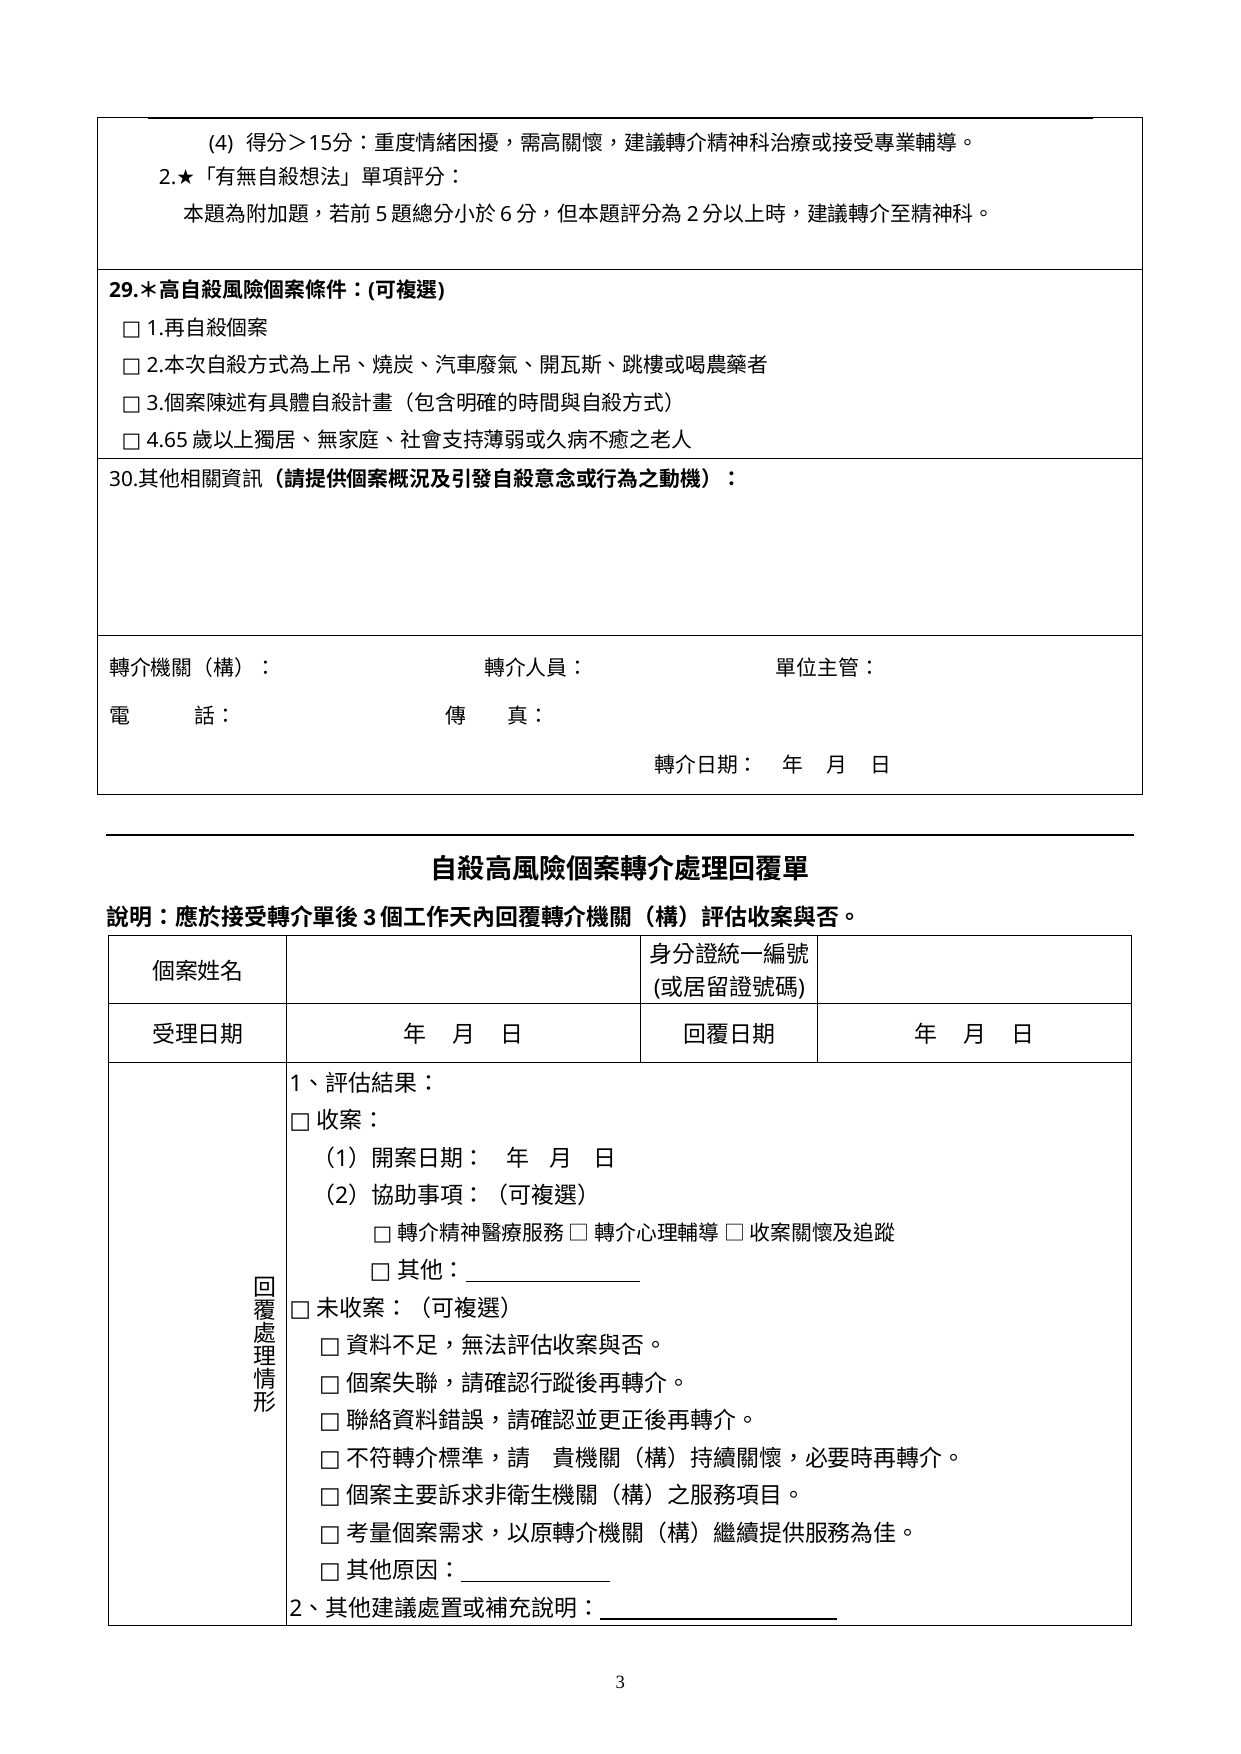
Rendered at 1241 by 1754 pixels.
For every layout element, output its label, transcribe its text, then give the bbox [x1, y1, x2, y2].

table_cell 1、評估結果： □ 收案： （1）開案日期： 年 月 日 （2）協助事項：（可複選） □ 轉介精神醫療服務 □ 轉介心理輔導 □ 收案關懷及追蹤 □ 其他： □ 未收案：（可複選） □ 資料不足，無法評估收案與否。 □ 個案失聯，請確認行蹤後再轉介。 □ 聯絡資料錯誤，請確認並更正後再轉介。 □ 不符轉介標準，請 貴機關（構）持續關懷，必要時再轉介。 □ 個案主要訴求非衛生機關（構）之服務項目。 □ 考量個案需求，以原轉介機關（構）繼續提供服務為佳。 □ 其他原因： 2、其他建議處置或補充說明： [287, 1063, 1131, 1625]
table_header 個案姓名 [109, 936, 286, 1002]
table_header [818, 936, 1131, 1002]
table_cell 年 月 日 [818, 1004, 1131, 1062]
text 說明：應於接受轉介單後3個工作天內回覆轉介機關（構）評估收案與否。 [106, 897, 1134, 935]
table_cell 年 月 日 [287, 1004, 640, 1062]
table_header 身分證統一編號 (或居留證號碼) [641, 936, 817, 1002]
table_cell 轉介機關（構）： 轉介人員： 單位主管： 電 話： 傳 真： 轉介日期： 年 月 日 [98, 636, 1142, 793]
table_header [287, 936, 640, 1002]
text 自殺高風險個案轉介處理回覆單 [106, 847, 1134, 886]
table_cell 30.其他相關資訊（請提供個案概況及引發自殺意念或行為之動機）： [98, 459, 1142, 635]
table_cell 受理日期 [109, 1004, 286, 1062]
table_cell 請填寫檢測結果：1-5題總分： 分，★自殺想法： 分 說明： 1.1至5題之總分： 得分0~5分：身心適應狀況良好。 得分6~9分：輕度情緒困擾，建議找家人或朋友談談，抒發情緒，給予情緒支持。 得分10~14分：中度情緒困擾，建議尋求心理諮商或接受專業諮詢。 得分＞15分：重度情緒困擾，需高關懷，建議轉介精神科治療或接受專業輔導。 2.★「有無自殺想法」單項評分： 本題為附加題，若前5題總分小於6分，但本題評分為2分以上時，建議轉介至精神科。 [148, 119, 1093, 232]
table_cell 回覆處理情形 [109, 1063, 286, 1625]
table_cell 29.＊高自殺風險個案條件：(可複選) □ 1.再自殺個案 □ 2.本次自殺方式為上吊、燒炭、汽車廢氣、開瓦斯、跳樓或喝農藥者 □ 3.個案陳述有具體自殺計畫（包含明確的時間與自殺方式） □ 4.65歲以上獨居、無家庭、社會支持薄弱或久病不癒之老人 [98, 270, 1142, 458]
table_cell [98, 118, 1142, 269]
table_cell 回覆日期 [641, 1004, 817, 1062]
